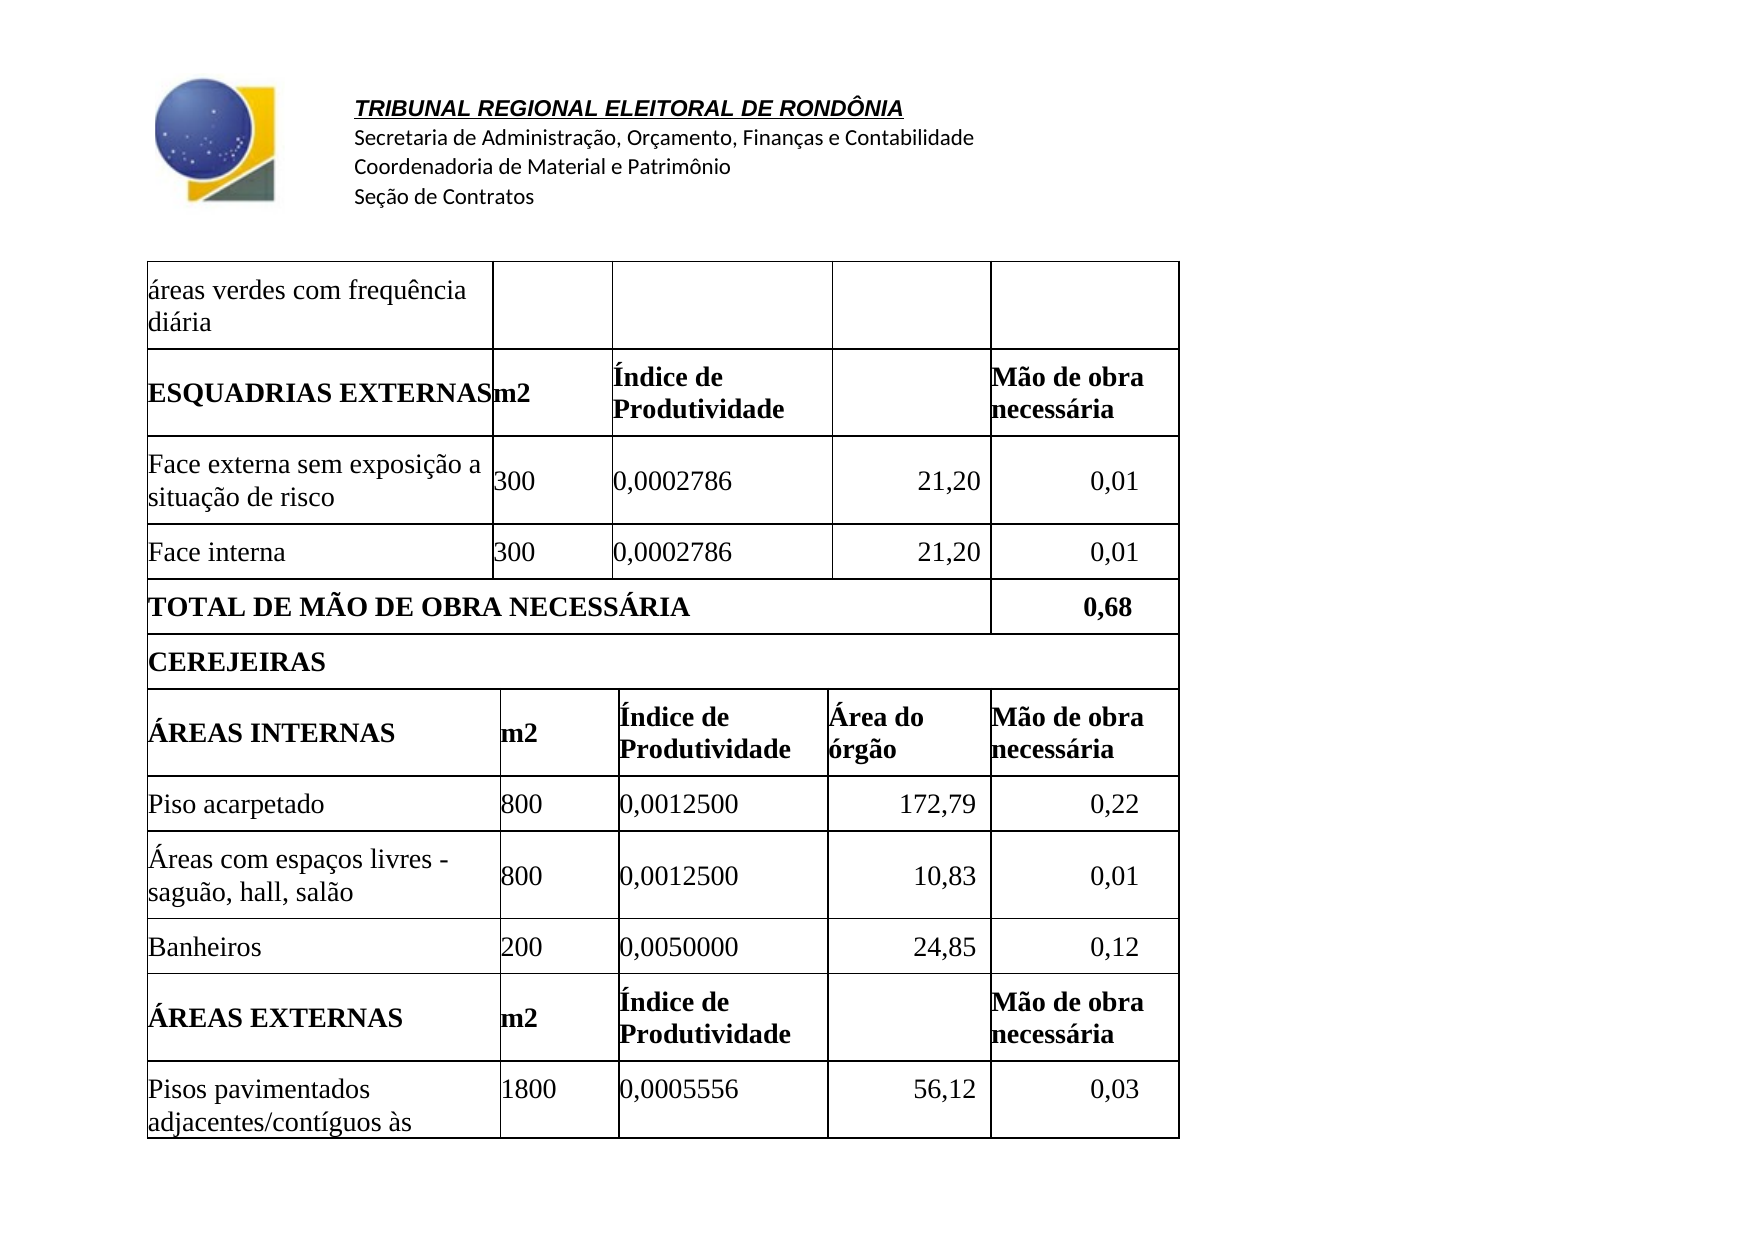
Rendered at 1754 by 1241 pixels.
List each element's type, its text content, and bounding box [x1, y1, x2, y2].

table_cell Banheiros [148, 919, 500, 973]
table_cell [494, 262, 612, 348]
table_cell [833, 350, 990, 435]
table_cell ESQUADRIAS EXTERNAS [148, 350, 492, 435]
table_cell Piso acarpetado [148, 777, 500, 830]
table_cell ÁREAS INTERNAS [148, 690, 500, 775]
table_cell 200 [501, 919, 618, 973]
table_cell 0,03 [992, 1062, 1178, 1137]
table_cell [829, 974, 990, 1060]
table_cell TOTAL DE MÃO DE OBRA NECESSÁRIA [148, 580, 990, 633]
table_cell 21,20 [833, 437, 990, 523]
table_cell 0,01 [992, 525, 1178, 578]
table_cell m2 [494, 350, 612, 435]
table_cell 172,79 [829, 777, 990, 830]
table_cell m2 [501, 690, 618, 775]
table_cell 0,0002786 [613, 525, 832, 578]
table_cell 10,83 [829, 832, 990, 918]
table_cell Mão de obra necessária [992, 350, 1178, 435]
table_cell 24,85 [829, 919, 990, 973]
table_cell 300 [494, 525, 612, 578]
table_cell 56,12 [829, 1062, 990, 1137]
table_cell Mão de obra necessária [992, 974, 1178, 1060]
table_cell 0,0005556 [620, 1062, 827, 1137]
table_cell áreas verdes com frequência diária [148, 262, 492, 348]
table_cell [833, 262, 990, 348]
table_cell Pisos pavimentados adjacentes/contíguos às [148, 1062, 500, 1137]
table_cell 0,01 [992, 832, 1178, 918]
table_cell Mão de obra necessária [992, 690, 1178, 775]
table_cell 0,0050000 [620, 919, 827, 973]
table_cell Índice de Produtividade [620, 974, 827, 1060]
table_cell [992, 262, 1178, 348]
table_cell 0,01 [992, 437, 1178, 523]
table_cell 0,0012500 [620, 832, 827, 918]
table_cell 800 [501, 777, 618, 830]
table_cell 0,68 [992, 580, 1178, 633]
table_cell 0,22 [992, 777, 1178, 830]
table_cell Índice de Produtividade [613, 350, 832, 435]
table_cell CEREJEIRAS [148, 635, 1178, 688]
table_cell Áreas com espaços livres - saguão, hall, salão [148, 832, 500, 918]
table_cell 300 [494, 437, 612, 523]
table_cell 0,0002786 [613, 437, 832, 523]
table_cell 1800 [501, 1062, 618, 1137]
table_cell Índice de Produtividade [620, 690, 827, 775]
table_cell 0,12 [992, 919, 1178, 973]
table_cell m2 [501, 974, 618, 1060]
table_cell 21,20 [833, 525, 990, 578]
table_cell 0,0012500 [620, 777, 827, 830]
table_cell Face interna [148, 525, 492, 578]
table_cell 800 [501, 832, 618, 918]
table_cell Face externa sem exposição a situação de risco [148, 437, 492, 523]
table_cell ÁREAS EXTERNAS [148, 974, 500, 1060]
table_cell [613, 262, 832, 348]
table_cell Área do órgão [829, 690, 990, 775]
